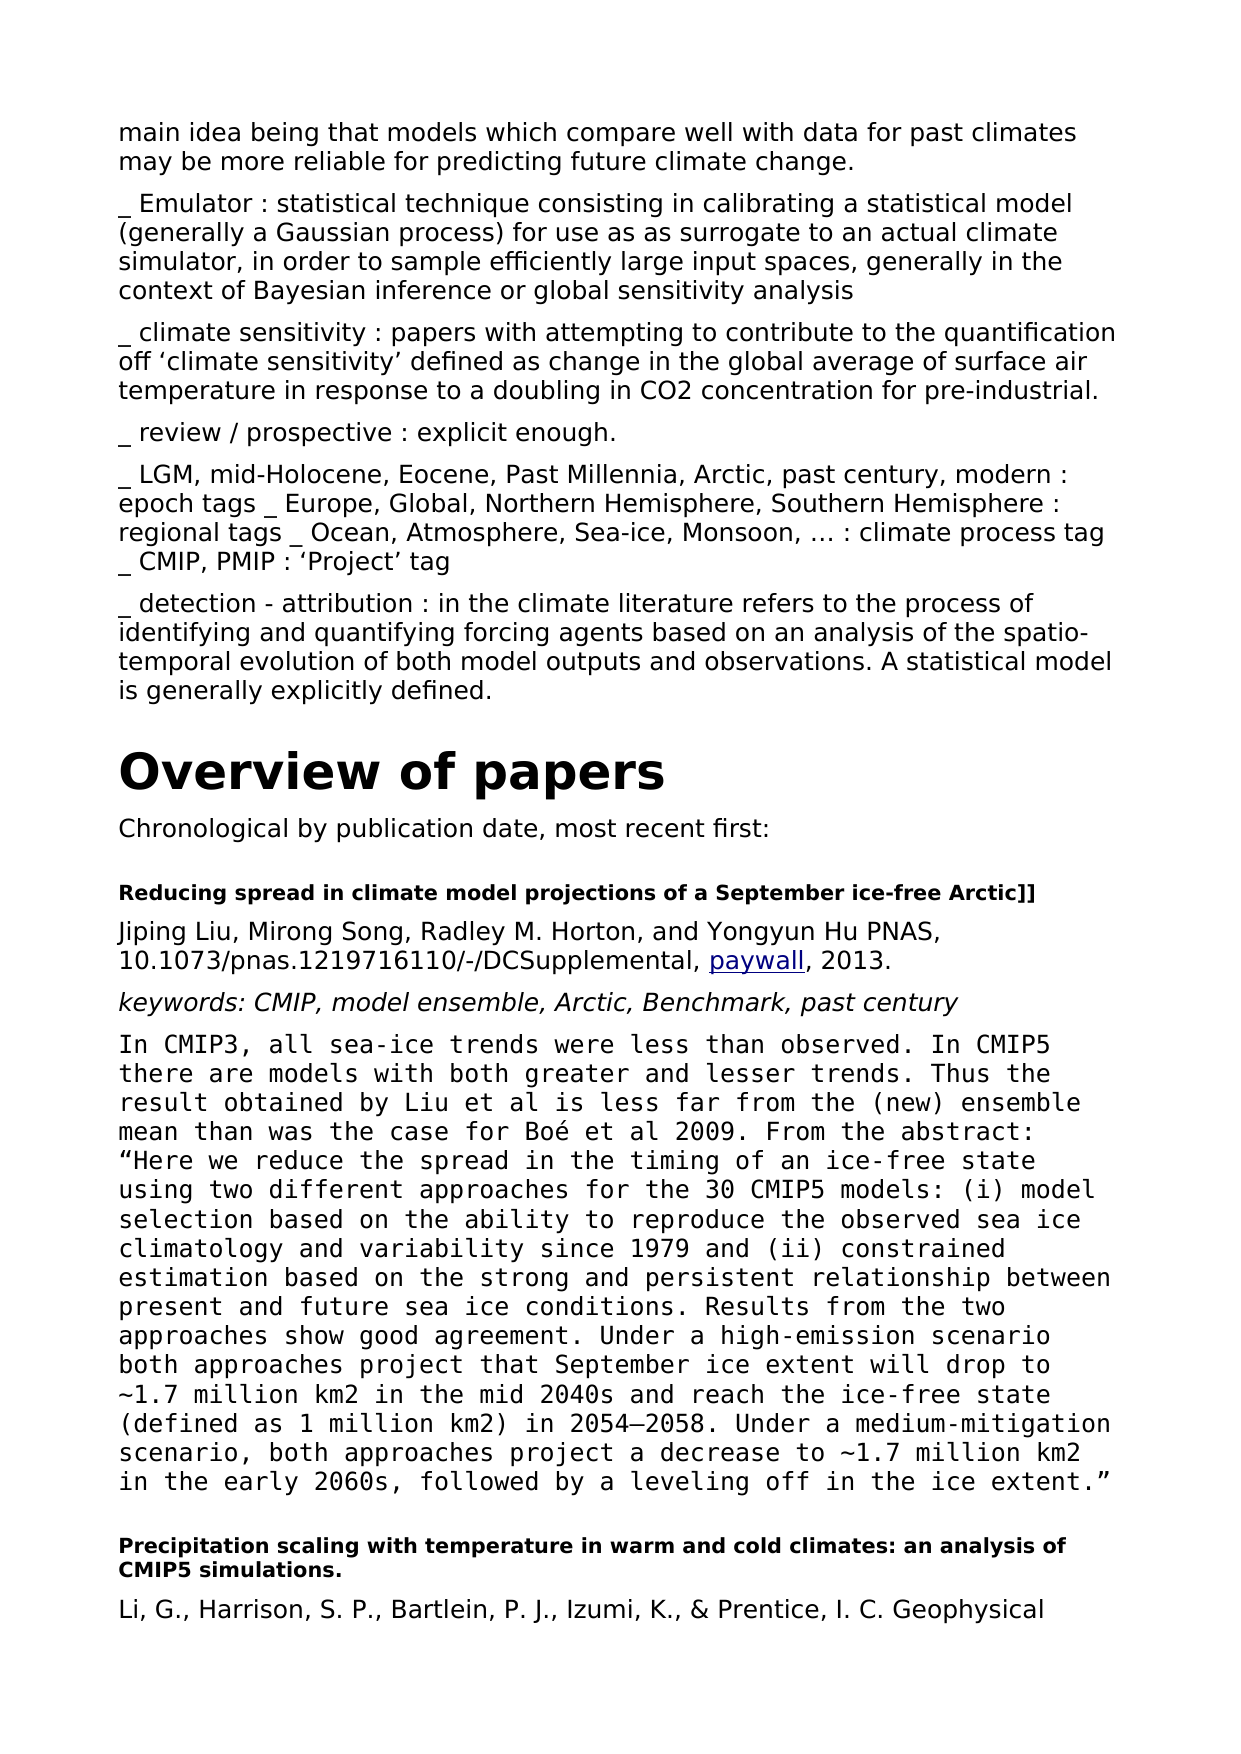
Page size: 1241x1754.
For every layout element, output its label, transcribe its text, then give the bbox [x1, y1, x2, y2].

text main idea being that models which compare well with data for past climates may be more reliable for predicting future climate change. [118, 118, 1122, 176]
text _ detection - attribution : in the climate literature refers to the process of identifying and quantifying forcing agents based on an analysis of the spatio-temporal evolution of both model outputs and observations. A statistical model is generally explicitly defined. [118, 589, 1122, 706]
text Jiping Liu, Mirong Song, Radley M. Horton, and Yongyun Hu PNAS, 10.1073/pnas.1219716110/-/DCSupplemental, paywall, 2013. [118, 917, 1122, 976]
subtitle Reducing spread in climate model projections of a September ice-free Arctic]] [118, 881, 1122, 905]
text _ climate sensitivity : papers with attempting to contribute to the quantification off ‘climate sensitivity’ defined as change in the global average of surface air temperature in response to a doubling in CO2 concentration for pre-industrial. [118, 318, 1122, 406]
subtitle Precipitation scaling with temperature in warm and cold climates: an analysis of CMIP5 simulations. [118, 1534, 1122, 1582]
text _ review / prospective : explicit enough. [118, 418, 1122, 447]
subtitle Overview of papers [118, 743, 1122, 801]
text In CMIP3, all sea-ice trends were less than observed. In CMIP5 there are models with both greater and lesser trends. Thus the result obtained by Liu et al is less far from the (new) ensemble mean than was the case for Boé et al 2009. From the abstract: “Here we reduce the spread in the timing of an ice-free state using two different approaches for the 30 CMIP5 models: (i) model selection based on the ability to reproduce the observed sea ice climatology and variability since 1979 and (ii) constrained estimation based on the strong and persistent relationship between present and future sea ice conditions. Results from the two approaches show good agreement. Under a high-emission scenario both approaches project that September ice extent will drop to ∼1.7 million km2 in the mid 2040s and reach the ice-free state (defined as 1 million km2) in 2054–2058. Under a medium-mitigation scenario, both approaches project a decrease to ∼1.7 million km2 in the early 2060s, followed by a leveling off in the ice extent.” [118, 1030, 1122, 1496]
text Chronological by publication date, most recent first: [118, 814, 1122, 843]
text keywords: CMIP, model ensemble, Arctic, Benchmark, past century [118, 988, 1122, 1017]
text _ LGM, mid-Holocene, Eocene, Past Millennia, Arctic, past century, modern : epoch tags _ Europe, Global, Northern Hemisphere, Southern Hemisphere : regional tags _ Ocean, Atmosphere, Sea-ice, Monsoon, … : climate process tag _ CMIP, PMIP : ‘Project’ tag [118, 460, 1122, 576]
text Li, G., Harrison, S. P., Bartlein, P. J., Izumi, K., & Prentice, I. C. Geophysical [118, 1595, 1122, 1624]
text _ Emulator : statistical technique consisting in calibrating a statistical model (generally a Gaussian process) for use as as surrogate to an actual climate simulator, in order to sample efficiently large input spaces, generally in the context of Bayesian inference or global sensitivity analysis [118, 189, 1122, 306]
